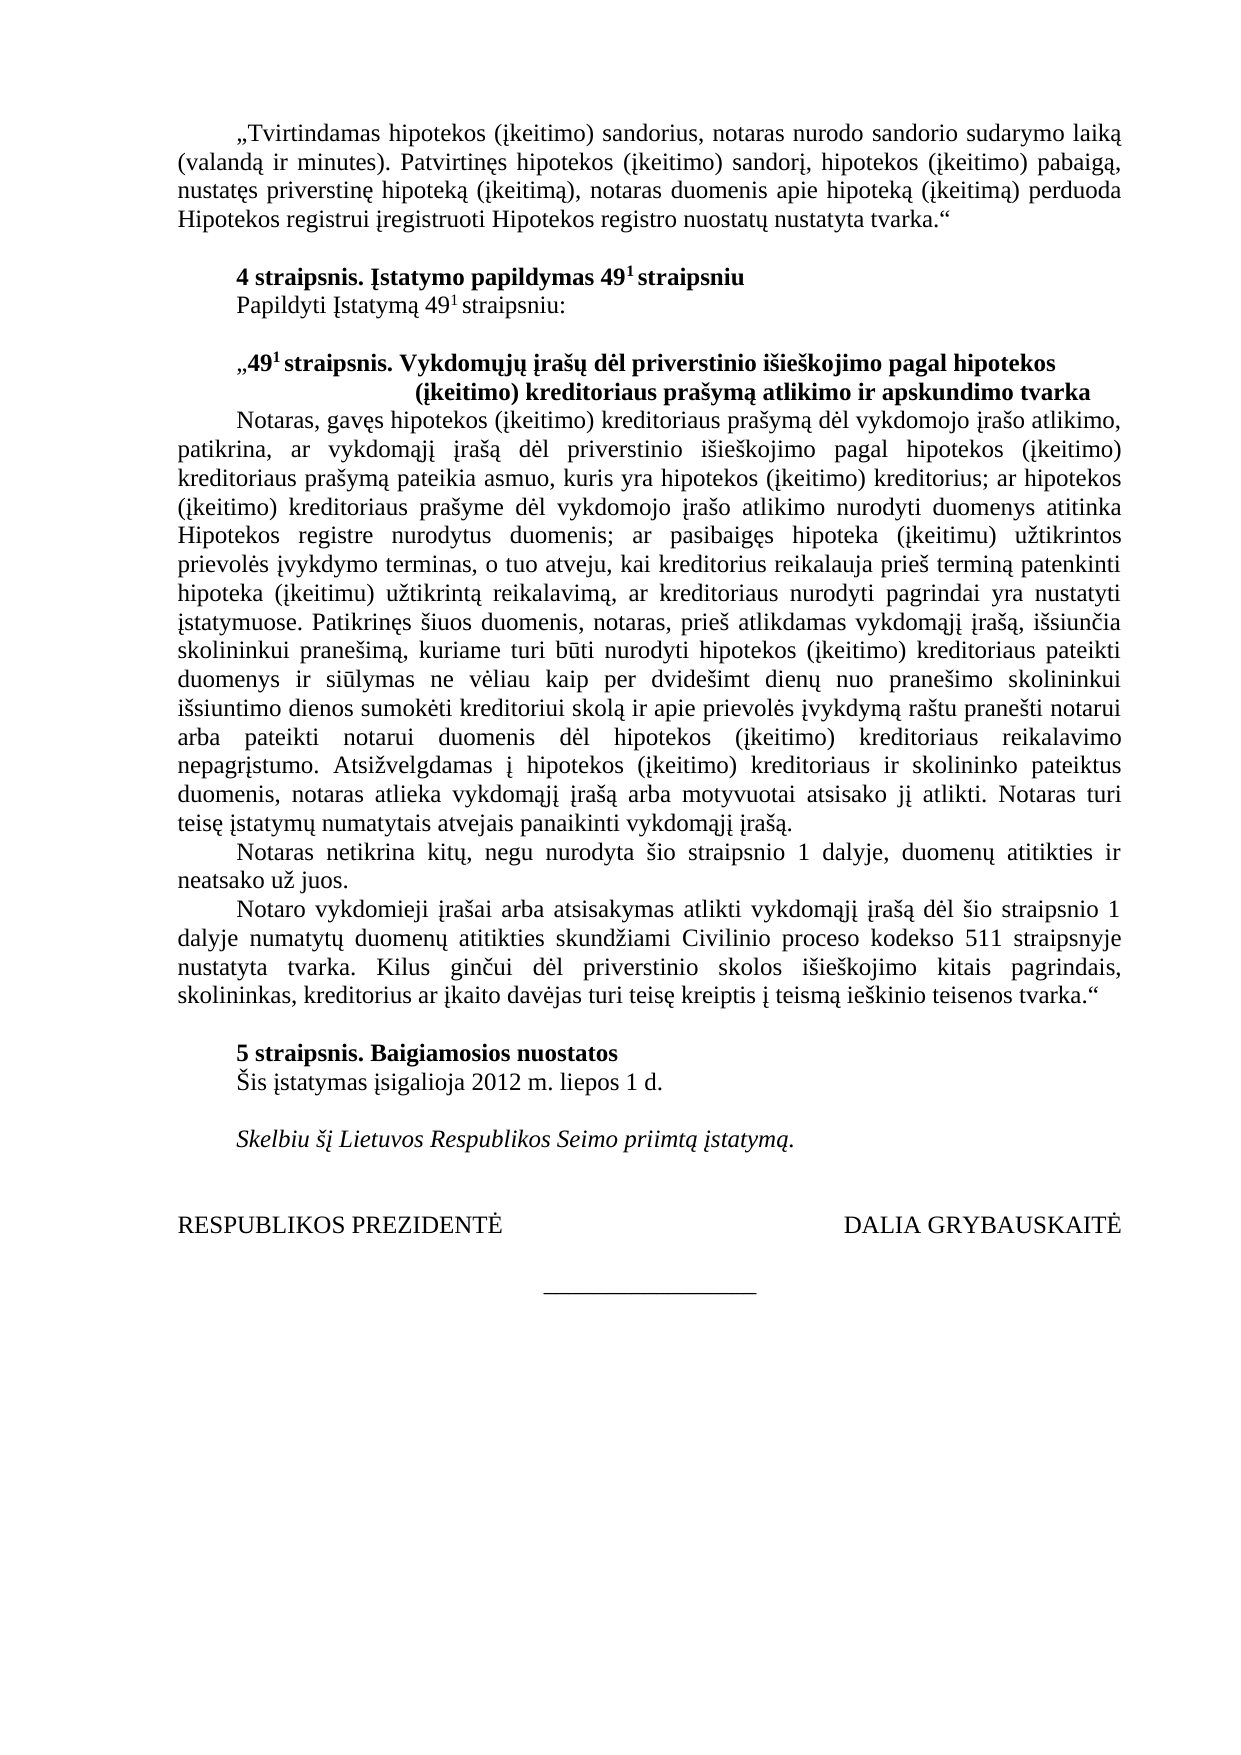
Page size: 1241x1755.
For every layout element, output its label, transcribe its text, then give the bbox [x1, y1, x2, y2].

text „491 straipsnis. Vykdomųjų įrašų dėl priverstinio išieškojimo pagal hipotekos (įkeitimo) kreditoriaus prašymą atlikimo ir apskundimo tvarka [236, 348, 1122, 406]
text Papildyti Įstatymą 491 straipsniu: [177, 291, 1122, 319]
text Šis įstatymas įsigalioja 2012 m. liepos 1 d. [177, 1067, 1122, 1096]
text Notaro vykdomieji įrašai arba atsisakymas atlikti vykdomąjį įrašą dėl šio straipsnio 1 dalyje numatytų duomenų atitikties skundžiami Civilinio proceso kodekso 511 straipsnyje nustatyta tvarka. Kilus ginčui dėl priverstinio skolos išieškojimo kitais pagrindais, skolininkas, kreditorius ar įkaito davėjas turi teisę kreiptis į teismą ieškinio teisenos tvarka.“ [177, 894, 1122, 1009]
text _________________ [177, 1268, 1122, 1297]
text Skelbiu šį Lietuvos Respublikos Seimo priimtą įstatymą. [177, 1124, 1122, 1153]
text Notaras netikrina kitų, negu nurodyta šio straipsnio 1 dalyje, duomenų atitikties ir neatsako už juos. [177, 837, 1122, 894]
text 5 straipsnis. Baigiamosios nuostatos [177, 1038, 1122, 1067]
text 4 straipsnis. Įstatymo papildymas 491 straipsniu [177, 262, 1122, 291]
text „Tvirtindamas hipotekos (įkeitimo) sandorius, notaras nurodo sandorio sudarymo laiką (valandą ir minutes). Patvirtinęs hipotekos (įkeitimo) sandorį, hipotekos (įkeitimo) pabaigą, nustatęs priverstinę hipoteką (įkeitimą), notaras duomenis apie hipoteką (įkeitimą) perduoda Hipotekos registrui įregistruoti Hipotekos registro nuostatų nustatyta tvarka.“ [177, 118, 1122, 233]
text RESPUBLIKOS PREZIDENTĖ DALIA GRYBAUSKAITĖ [177, 1211, 1122, 1239]
text Notaras, gavęs hipotekos (įkeitimo) kreditoriaus prašymą dėl vykdomojo įrašo atlikimo, patikrina, ar vykdomąjį įrašą dėl priverstinio išieškojimo pagal hipotekos (įkeitimo) kreditoriaus prašymą pateikia asmuo, kuris yra hipotekos (įkeitimo) kreditorius; ar hipotekos (įkeitimo) kreditoriaus prašyme dėl vykdomojo įrašo atlikimo nurodyti duomenys atitinka Hipotekos registre nurodytus duomenis; ar pasibaigęs hipoteka (įkeitimu) užtikrintos prievolės įvykdymo terminas, o tuo atveju, kai kreditorius reikalauja prieš terminą patenkinti hipoteka (įkeitimu) užtikrintą reikalavimą, ar kreditoriaus nurodyti pagrindai yra nustatyti įstatymuose. Patikrinęs šiuos duomenis, notaras, prieš atlikdamas vykdomąjį įrašą, išsiunčia skolininkui pranešimą, kuriame turi būti nurodyti hipotekos (įkeitimo) kreditoriaus pateikti duomenys ir siūlymas ne vėliau kaip per dvidešimt dienų nuo pranešimo skolininkui išsiuntimo dienos sumokėti kreditoriui skolą ir apie prievolės įvykdymą raštu pranešti notarui arba pateikti notarui duomenis dėl hipotekos (įkeitimo) kreditoriaus reikalavimo nepagrįstumo. Atsižvelgdamas į hipotekos (įkeitimo) kreditoriaus ir skolininko pateiktus duomenis, notaras atlieka vykdomąjį įrašą arba motyvuotai atsisako jį atlikti. Notaras turi teisę įstatymų numatytais atvejais panaikinti vykdomąjį įrašą. [177, 406, 1122, 837]
